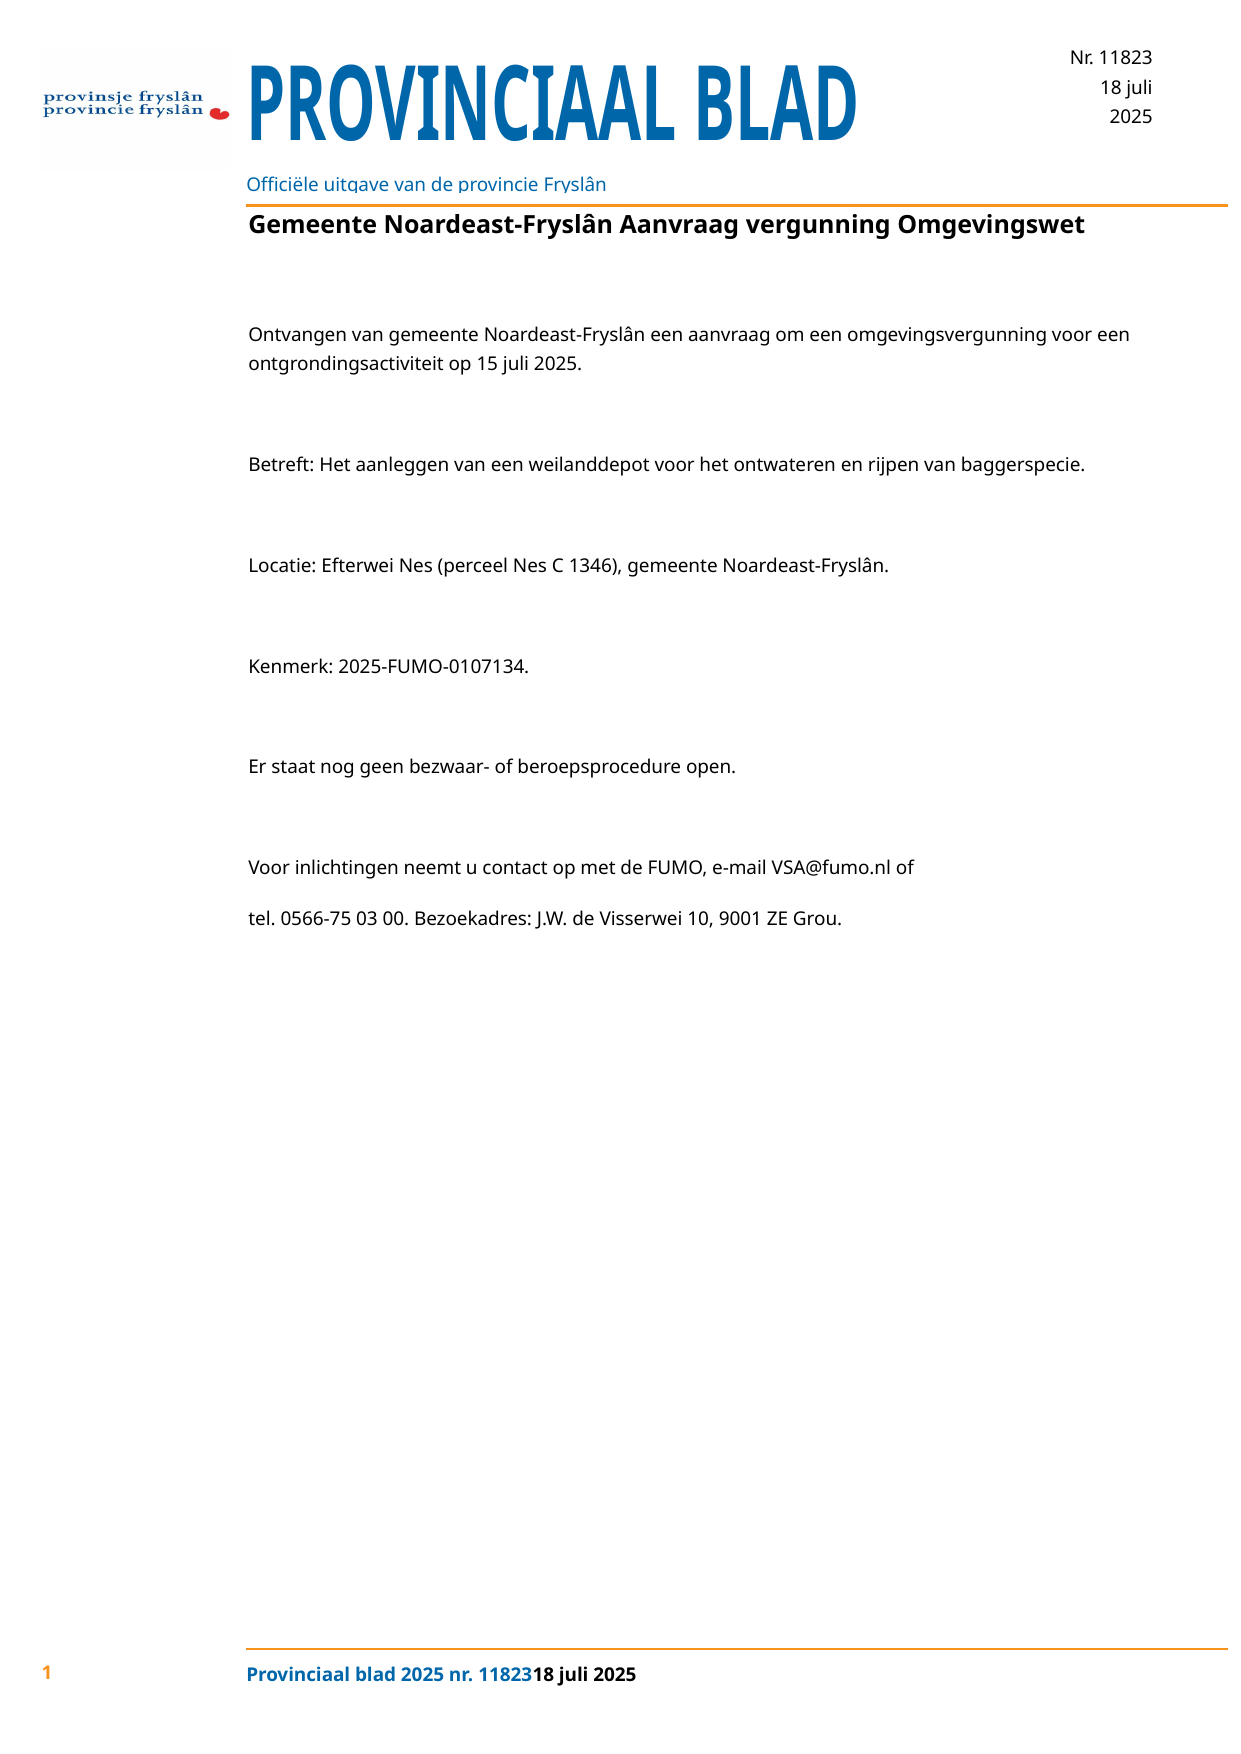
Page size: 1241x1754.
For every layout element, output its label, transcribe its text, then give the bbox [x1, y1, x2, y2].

text Voor inlichtingen neemt u contact op met de FUMO, e-mail VSA@fumo.nl of [248, 854, 1152, 880]
text Kenmerk: 2025-FUMO-0107134. [248, 653, 1152, 678]
text Er staat nog geen bezwaar- of beroepsprocedure open. [248, 754, 1152, 779]
text Locatie: Efterwei Nes (perceel Nes C 1346), gemeente Noardeast-Fryslân. [248, 552, 1152, 578]
text Ontvangen van gemeente Noardeast-Fryslân een aanvraag om een omgevingsvergunning voor een ontgrondingsactiviteit op 15 juli 2025. [248, 321, 1152, 376]
text tel. 0566-75 03 00. Bezoekadres: J.W. de Visserwei 10, 9001 ZE Grou. [248, 905, 1152, 931]
text Betreft: Het aanleggen van een weilanddepot voor het ontwateren en rijpen van baggerspecie. [248, 451, 1152, 477]
text Gemeente Noardeast-Fryslân Aanvraag vergunning Omgevingswet [248, 207, 1152, 241]
picture [41, 47, 231, 172]
